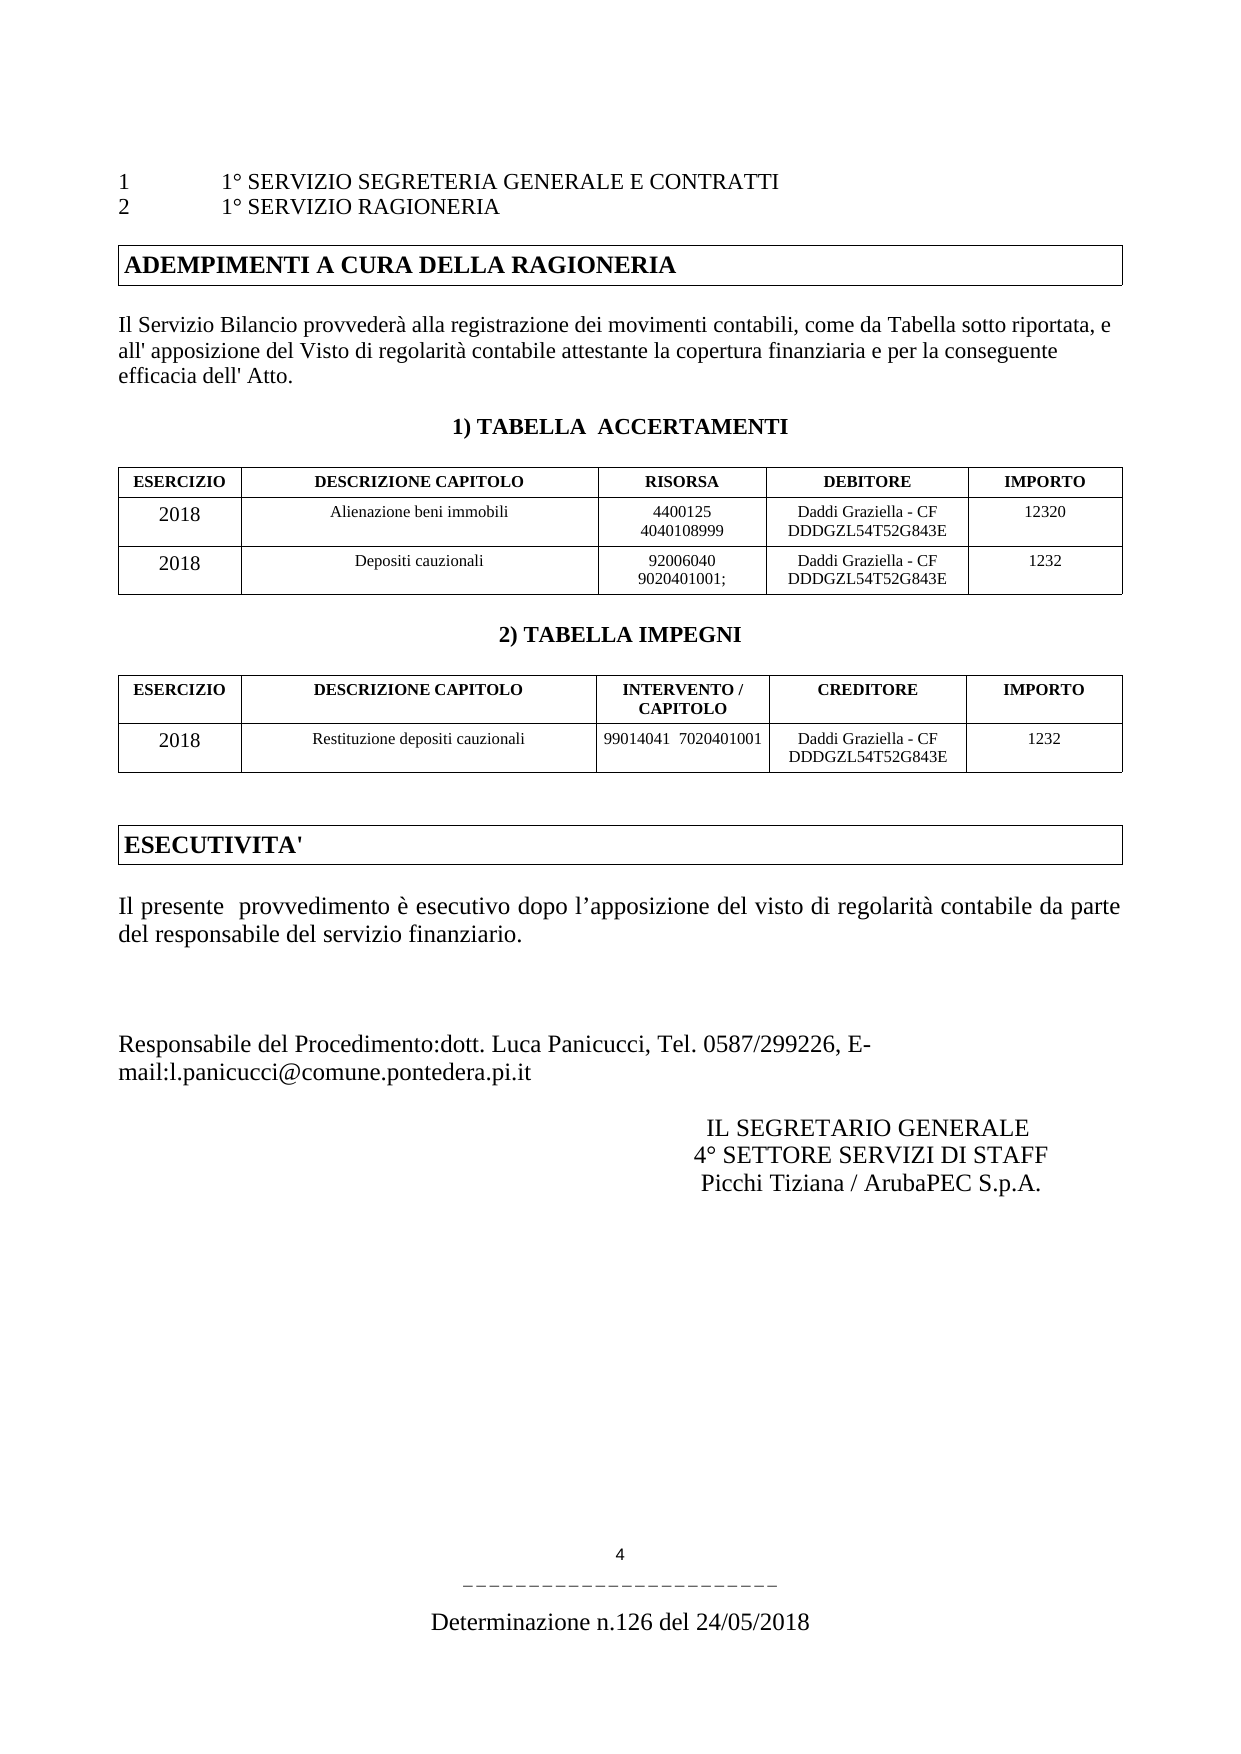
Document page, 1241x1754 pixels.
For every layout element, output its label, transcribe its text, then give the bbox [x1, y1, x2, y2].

table_header [118, 144, 221, 169]
text 1) TABELLA ACCERTAMENTI [118, 414, 1122, 439]
text 2) TABELLA IMPEGNI [118, 622, 1122, 647]
table_cell 1232 [967, 724, 1122, 772]
table_cell 1 [118, 169, 221, 194]
table_header CREDITORE [770, 676, 966, 723]
table_cell Daddi Graziella - CF DDDGZL54T52G843E [767, 498, 968, 546]
table_cell Restituzione depositi cauzionali [242, 724, 596, 772]
table_header [118, 1114, 620, 1197]
table_cell 2018 [119, 547, 241, 594]
table_cell Depositi cauzionali [242, 547, 598, 594]
table_header IMPORTO [967, 676, 1122, 723]
table_header DEBITORE [767, 468, 968, 497]
table_cell 1° SERVIZIO SEGRETERIA GENERALE E CONTRATTI [221, 169, 1122, 194]
table_header INTERVENTO / CAPITOLO [597, 676, 769, 723]
table_header ESECUTIVITA' [119, 826, 1122, 864]
table_cell 1232 [969, 547, 1122, 594]
table_cell Alienazione beni immobili [242, 498, 598, 546]
table_cell 1° SERVIZIO RAGIONERIA [221, 194, 1122, 220]
table_header ESERCIZIO [119, 676, 241, 723]
table_cell Daddi Graziella - CF DDDGZL54T52G843E [767, 547, 968, 594]
table_header IL SEGRETARIO GENERALE 4° SETTORE SERVIZI DI STAFF Picchi Tiziana / ArubaPEC S.p.A. [620, 1114, 1122, 1197]
table_header DESCRIZIONE CAPITOLO [242, 468, 598, 497]
table_cell Daddi Graziella - CF DDDGZL54T52G843E [770, 724, 966, 772]
table_cell 2 [118, 194, 221, 220]
table_cell 12320 [969, 498, 1122, 546]
text Responsabile del Procedimento:dott. Luca Panicucci, Tel. 0587/299226, E-mail:l.panicucci@comune.pontedera.pi.it [118, 1031, 1122, 1086]
text Il Servizio Bilancio provvederà alla registrazione dei movimenti contabili, come da Tabella sotto riportata, e all' apposizione del Visto di regolarità contabile attestante la copertura finanziaria e per la conseguente efficacia dell' Atto. [118, 312, 1122, 388]
table_cell 99014041 7020401001 [597, 724, 769, 772]
table_cell 2018 [119, 724, 241, 772]
table_cell 2018 [119, 498, 241, 546]
table_header ESERCIZIO [119, 468, 241, 497]
table_header IMPORTO [969, 468, 1122, 497]
table_cell 4400125 4040108999 [599, 498, 766, 546]
text Il presente provvedimento è esecutivo dopo l’apposizione del visto di regolarità contabile da parte del responsabile del servizio finanziario. [118, 892, 1122, 947]
table_header DESCRIZIONE CAPITOLO [242, 676, 596, 723]
table_header [221, 144, 1122, 169]
table_header ADEMPIMENTI A CURA DELLA RAGIONERIA [119, 246, 1122, 284]
table_cell 92006040 9020401001; [599, 547, 766, 594]
table_header RISORSA [599, 468, 766, 497]
